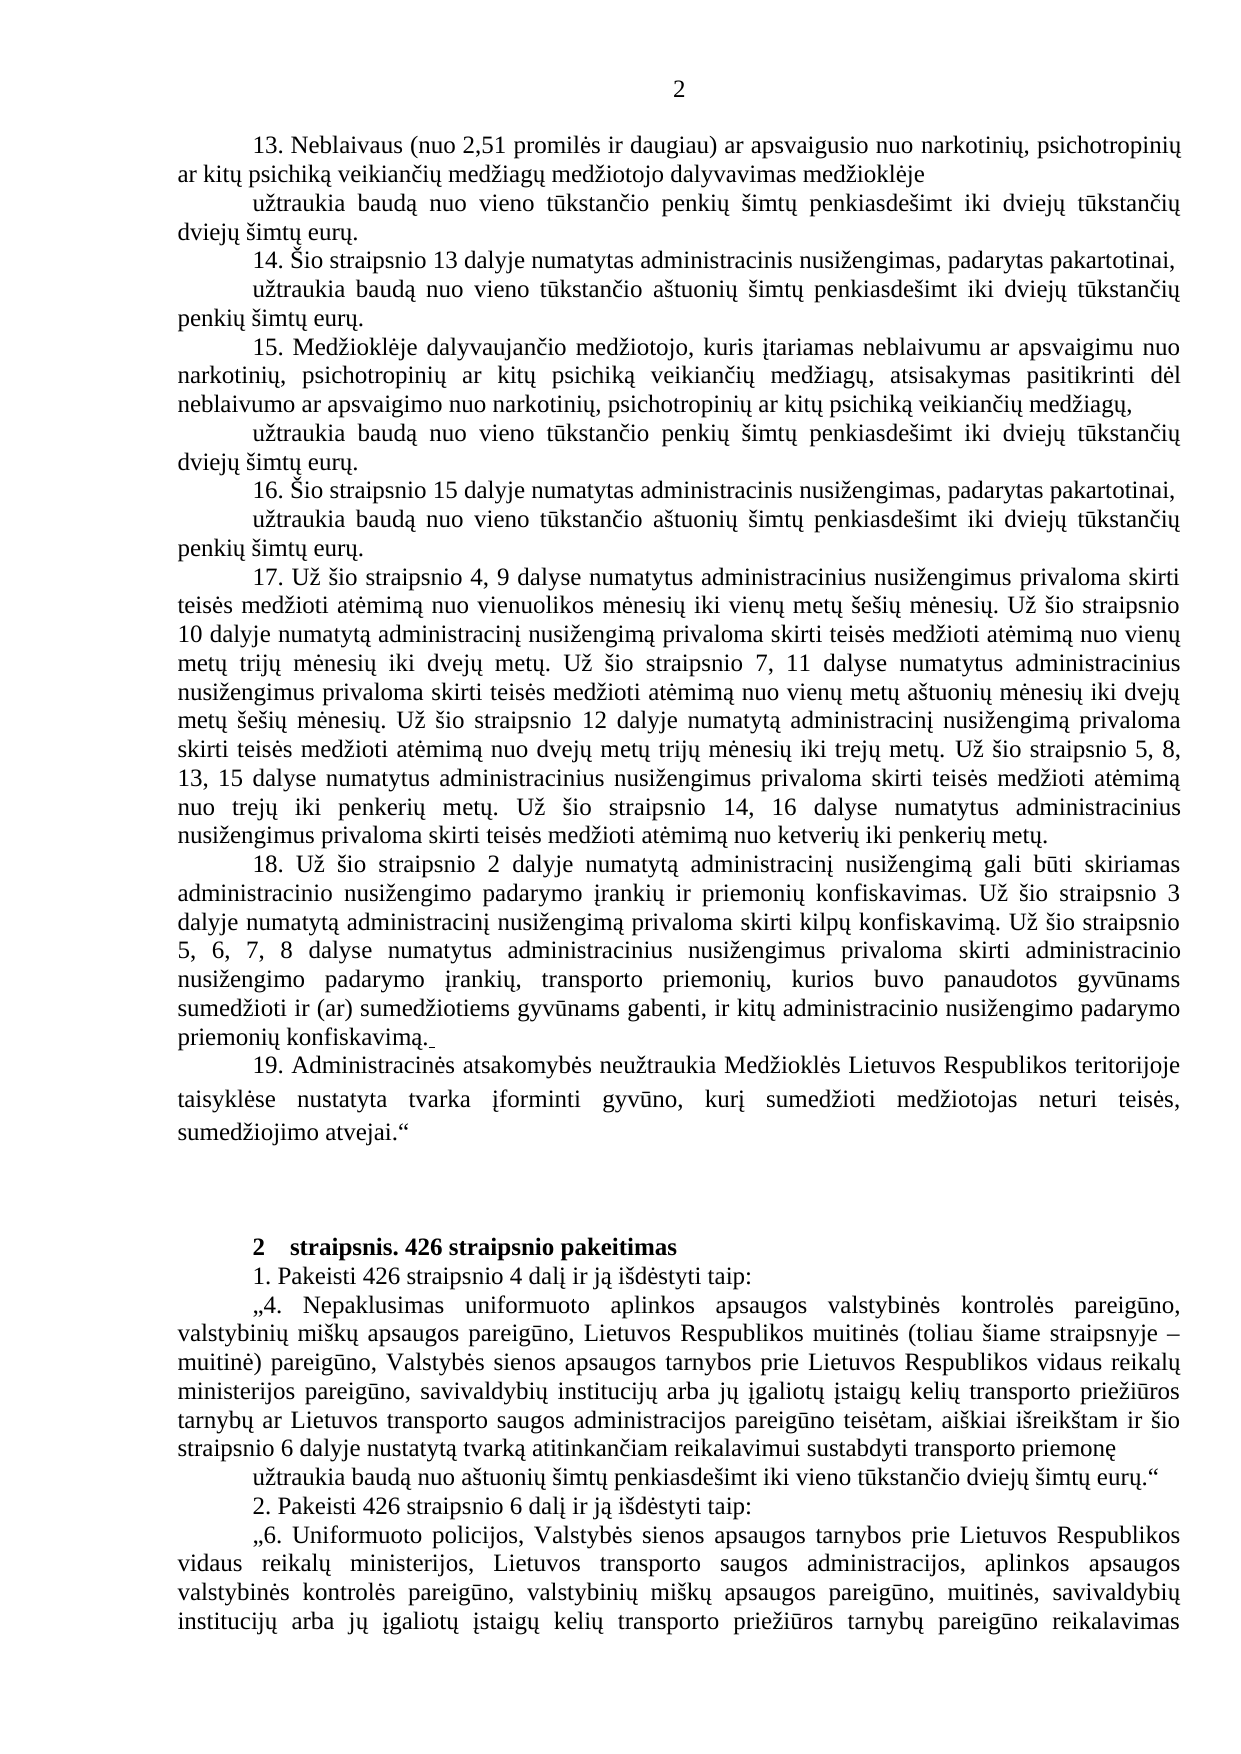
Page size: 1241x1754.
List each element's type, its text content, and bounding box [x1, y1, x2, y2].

text 2 straipsnis. 426 straipsnio pakeitimas [252, 1232, 1181, 1261]
text užtraukia baudą nuo vieno tūkstančio penkių šimtų penkiasdešimt iki dviejų tūkstančių dviejų šimtų eurų. [177, 188, 1181, 246]
text užtraukia baudą nuo vieno tūkstančio aštuonių šimtų penkiasdešimt iki dviejų tūkstančių penkių šimtų eurų. [177, 504, 1181, 562]
text „4. Nepaklusimas uniformuoto aplinkos apsaugos valstybinės kontrolės pareigūno, valstybinių miškų apsaugos pareigūno, Lietuvos Respublikos muitinės (toliau šiame straipsnyje – muitinė) pareigūno, Valstybės sienos apsaugos tarnybos prie Lietuvos Respublikos vidaus reikalų ministerijos pareigūno, savivaldybių institucijų arba jų įgaliotų įstaigų kelių transporto priežiūros tarnybų ar Lietuvos transporto saugos administracijos pareigūno teisėtam, aiškiai išreikštam ir šio straipsnio 6 dalyje nustatytą tvarką atitinkančiam reikalavimui sustabdyti transporto priemonę [177, 1290, 1181, 1462]
text 19. Administracinės atsakomybės neužtraukia Medžioklės Lietuvos Respublikos teritorijoje taisyklėse nustatyta tvarka įforminti gyvūno, kurį sumedžioti medžiotojas neturi teisės, sumedžiojimo atvejai.“ [177, 1051, 1181, 1145]
text užtraukia baudą nuo vieno tūkstančio aštuonių šimtų penkiasdešimt iki dviejų tūkstančių penkių šimtų eurų. [177, 274, 1181, 332]
text 13. Neblaivaus (nuo 2,51 promilės ir daugiau) ar apsvaigusio nuo narkotinių, psichotropinių ar kitų psichiką veikiančių medžiagų medžiotojo dalyvavimas medžioklėje [177, 131, 1181, 188]
text 16. Šio straipsnio 15 dalyje numatytas administracinis nusižengimas, padarytas pakartotinai, [177, 476, 1181, 504]
text 17. Už šio straipsnio 4, 9 dalyse numatytus administracinius nusižengimus privaloma skirti teisės medžioti atėmimą nuo vienuolikos mėnesių iki vienų metų šešių mėnesių. Už šio straipsnio 10 dalyje numatytą administracinį nusižengimą privaloma skirti teisės medžioti atėmimą nuo vienų metų trijų mėnesių iki dvejų metų. Už šio straipsnio 7, 11 dalyse numatytus administracinius nusižengimus privaloma skirti teisės medžioti atėmimą nuo vienų metų aštuonių mėnesių iki dvejų metų šešių mėnesių. Už šio straipsnio 12 dalyje numatytą administracinį nusižengimą privaloma skirti teisės medžioti atėmimą nuo dvejų metų trijų mėnesių iki trejų metų. Už šio straipsnio 5, 8, 13, 15 dalyse numatytus administracinius nusižengimus privaloma skirti teisės medžioti atėmimą nuo trejų iki penkerių metų. Už šio straipsnio 14, 16 dalyse numatytus administracinius nusižengimus privaloma skirti teisės medžioti atėmimą nuo ketverių iki penkerių metų. [177, 562, 1181, 849]
text 14. Šio straipsnio 13 dalyje numatytas administracinis nusižengimas, padarytas pakartotinai, [177, 246, 1181, 274]
text 15. Medžioklėje dalyvaujančio medžiotojo, kuris įtariamas neblaivumu ar apsvaigimu nuo narkotinių, psichotropinių ar kitų psichiką veikiančių medžiagų, atsisakymas pasitikrinti dėl neblaivumo ar apsvaigimo nuo narkotinių, psichotropinių ar kitų psichiką veikiančių medžiagų, [177, 332, 1181, 418]
text užtraukia baudą nuo aštuonių šimtų penkiasdešimt iki vieno tūkstančio dviejų šimtų eurų.“ [177, 1462, 1181, 1491]
text 2. Pakeisti 426 straipsnio 6 dalį ir ją išdėstyti taip: [177, 1491, 1181, 1520]
text 18. Už šio straipsnio 2 dalyje numatytą administracinį nusižengimą gali būti skiriamas administracinio nusižengimo padarymo įrankių ir priemonių konfiskavimas. Už šio straipsnio 3 dalyje numatytą administracinį nusižengimą privaloma skirti kilpų konfiskavimą. Už šio straipsnio 5, 6, 7, 8 dalyse numatytus administracinius nusižengimus privaloma skirti administracinio nusižengimo padarymo įrankių, transporto priemonių, kurios buvo panaudotos gyvūnams sumedžioti ir (ar) sumedžiotiems gyvūnams gabenti, ir kitų administracinio nusižengimo padarymo priemonių konfiskavimą. [177, 849, 1181, 1051]
text „6. Uniformuoto policijos, Valstybės sienos apsaugos tarnybos prie Lietuvos Respublikos vidaus reikalų ministerijos, Lietuvos transporto saugos administracijos, aplinkos apsaugos valstybinės kontrolės pareigūno, valstybinių miškų apsaugos pareigūno, muitinės, savivaldybių institucijų arba jų įgaliotų įstaigų kelių transporto priežiūros tarnybų pareigūno reikalavimas [177, 1520, 1181, 1635]
text užtraukia baudą nuo vieno tūkstančio penkių šimtų penkiasdešimt iki dviejų tūkstančių dviejų šimtų eurų. [177, 418, 1181, 476]
text 1. Pakeisti 426 straipsnio 4 dalį ir ją išdėstyti taip: [177, 1261, 1181, 1290]
